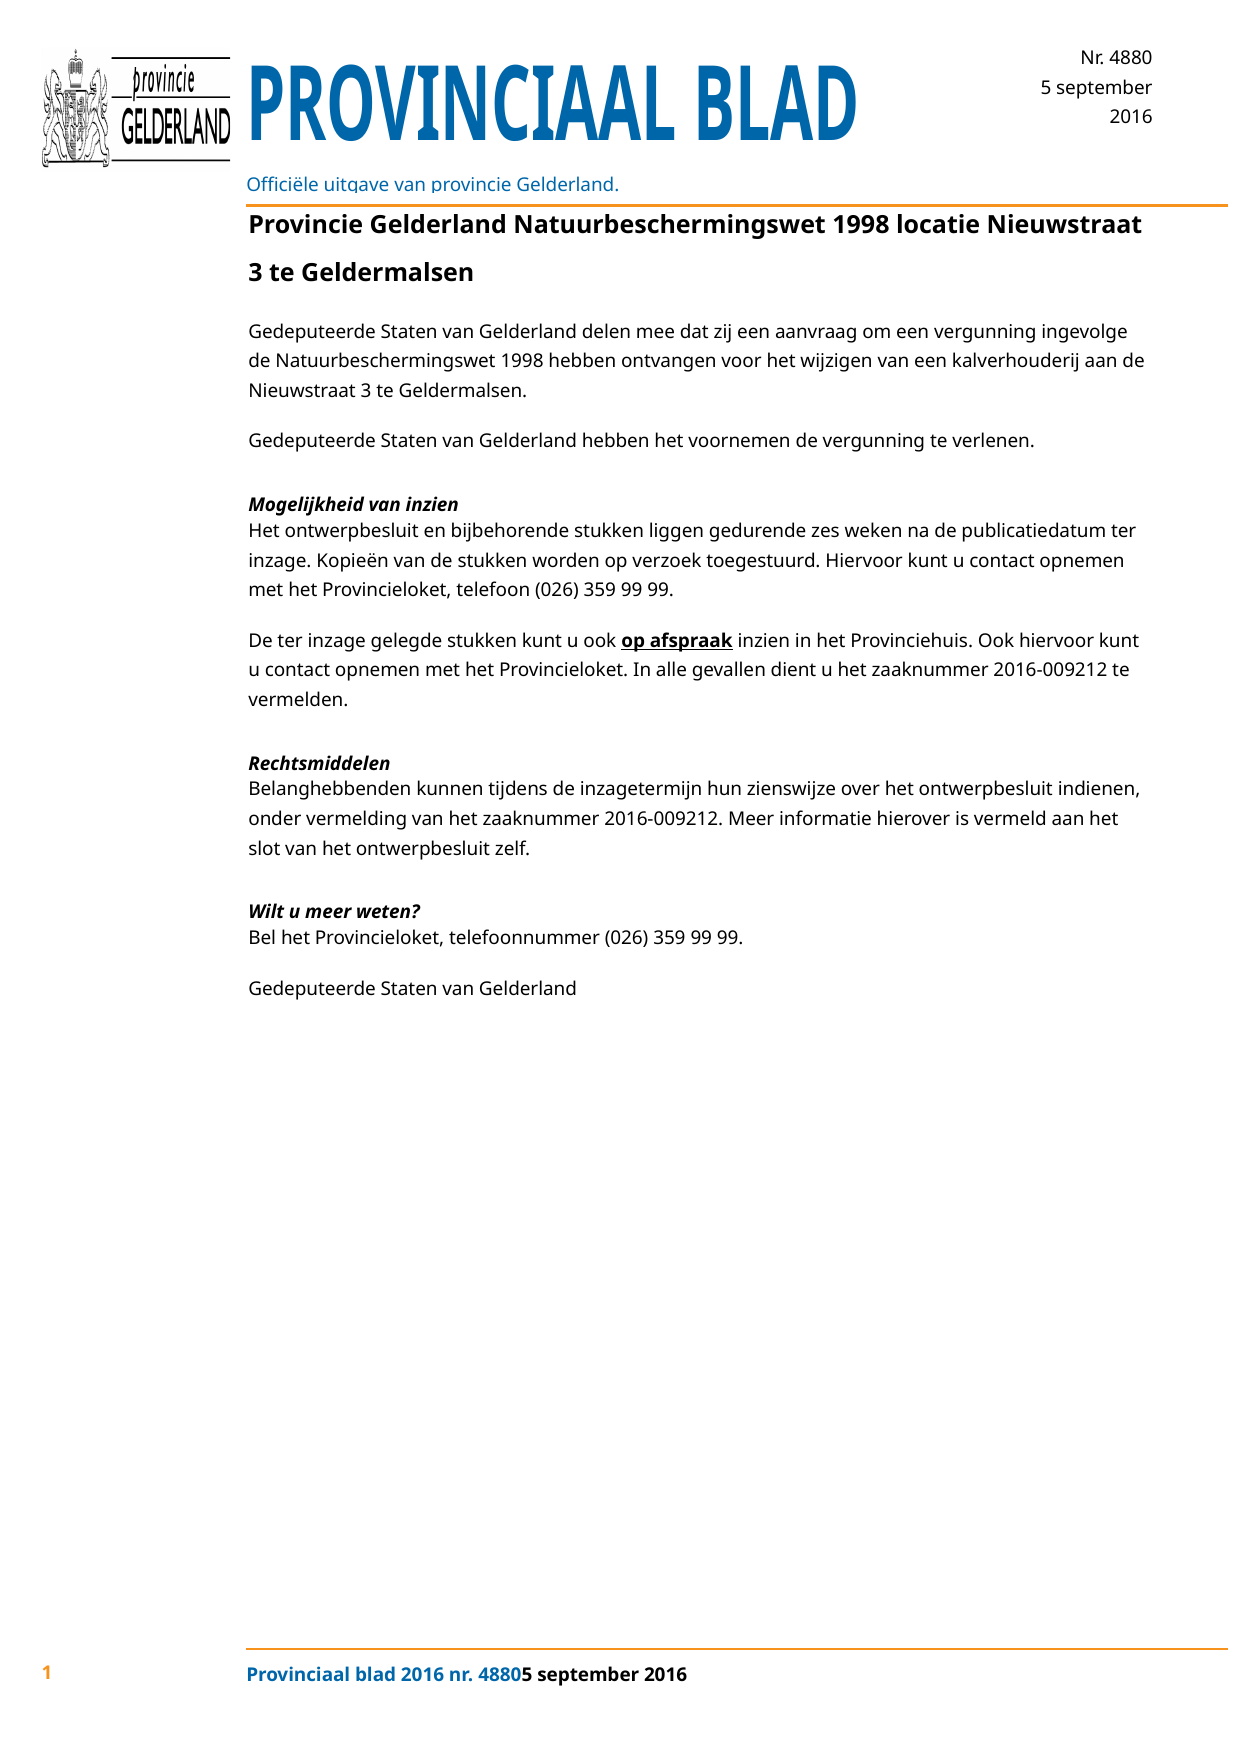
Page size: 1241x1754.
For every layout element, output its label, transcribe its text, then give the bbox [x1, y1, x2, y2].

text Provincie Gelderland Natuurbeschermingswet 1998 locatie Nieuwstraat 3 te Geldermalsen [248, 207, 1152, 288]
text Gedeputeerde Staten van Gelderland delen mee dat zij een aanvraag om een vergunning ingevolge de Natuurbeschermingswet 1998 hebben ontvangen voor het wijzigen van een kalverhouderij aan de Nieuwstraat 3 te Geldermalsen. [248, 318, 1152, 403]
text De ter inzage gelegde stukken kunt u ook op afspraak inzien in het Provinciehuis. Ook hiervoor kunt u contact opnemen met het Provincieloket. In alle gevallen dient u het zaaknummer 2016-009212 te vermelden. [248, 627, 1152, 712]
text Gedeputeerde Staten van Gelderland [248, 975, 1152, 1001]
picture [41, 47, 231, 172]
text Wilt u meer weten? [248, 899, 1152, 924]
text Bel het Provincieloket, telefoonnummer (026) 359 99 99. [248, 924, 1152, 950]
text Mogelijkheid van inzien [248, 491, 1152, 517]
text Het ontwerpbesluit en bijbehorende stukken liggen gedurende zes weken na de publicatiedatum ter inzage. Kopieën van de stukken worden op verzoek toegestuurd. Hiervoor kunt u contact opnemen met het Provincieloket, telefoon (026) 359 99 99. [248, 517, 1152, 602]
text Gedeputeerde Staten van Gelderland hebben het voornemen de vergunning te verlenen. [248, 427, 1152, 453]
text Rechtsmiddelen [248, 750, 1152, 776]
text Belanghebbenden kunnen tijdens de inzagetermijn hun zienswijze over het ontwerpbesluit indienen, onder vermelding van het zaaknummer 2016-009212. Meer informatie hierover is vermeld aan het slot van het ontwerpbesluit zelf. [248, 776, 1152, 861]
